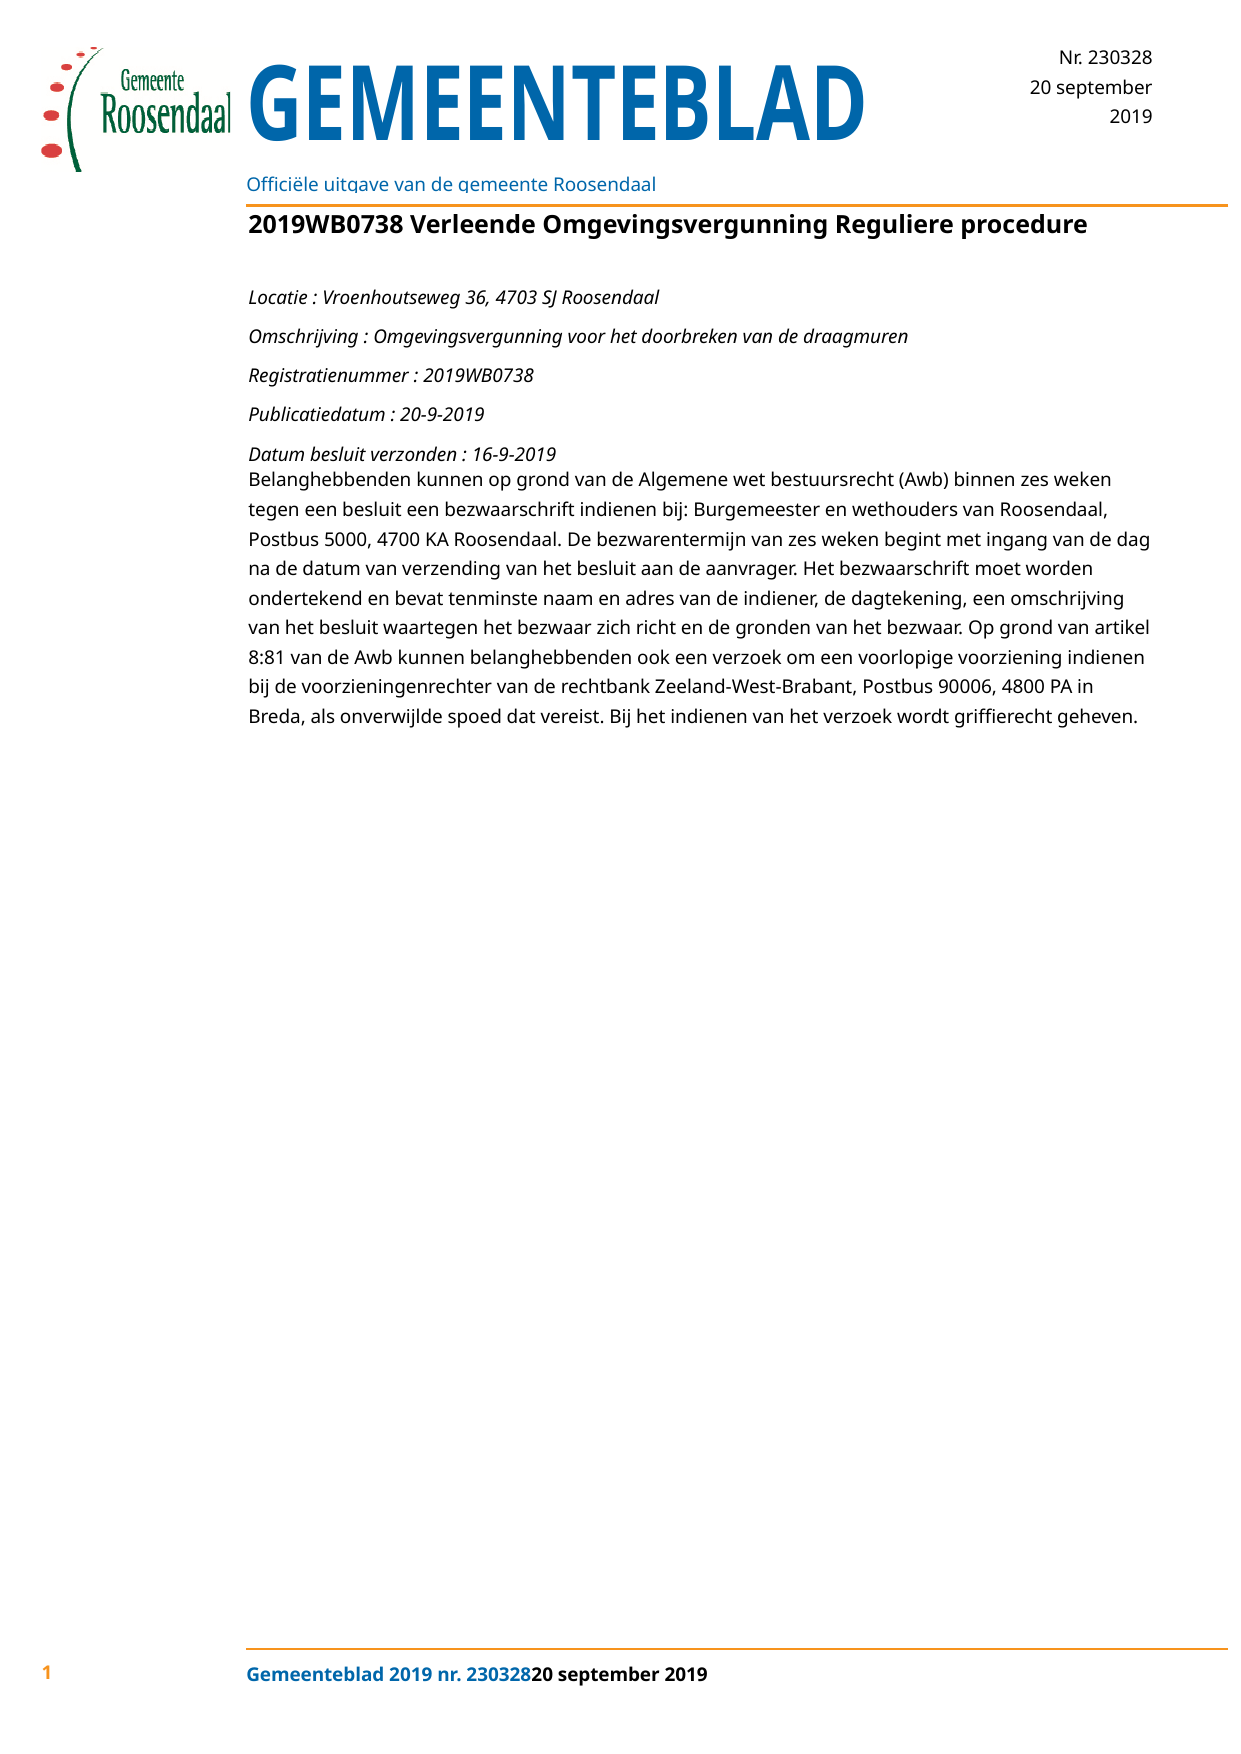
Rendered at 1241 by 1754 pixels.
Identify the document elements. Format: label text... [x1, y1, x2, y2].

picture [41, 47, 231, 172]
text Locatie : Vroenhoutseweg 36, 4703 SJ Roosendaal [248, 284, 1152, 309]
text 2019WB0738 Verleende Omgevingsvergunning Reguliere procedure [248, 207, 1152, 241]
text Belanghebbenden kunnen op grond van de Algemene wet bestuursrecht (Awb) binnen zes weken tegen een besluit een bezwaarschrift indienen bij: Burgemeester en wethouders van Roosendaal, Postbus 5000, 4700 KA Roosendaal. De bezwarentermijn van zes weken begint met ingang van de dag na de datum van verzending van het besluit aan de aanvrager. Het bezwaarschrift moet worden ondertekend en bevat tenminste naam en adres van de indiener, de dagtekening, een omschrijving van het besluit waartegen het bezwaar zich richt en de gronden van het bezwaar. Op grond van artikel 8:81 van de Awb kunnen belanghebbenden ook een verzoek om een voorlopige voorziening indienen bij de voorzieningenrechter van de rechtbank Zeeland-West-Brabant, Postbus 90006, 4800 PA in Breda, als onverwijlde spoed dat vereist. Bij het indienen van het verzoek wordt griffierecht geheven. [248, 467, 1152, 729]
text Omschrijving : Omgevingsvergunning voor het doorbreken van de draagmuren [248, 323, 1152, 349]
text Datum besluit verzonden : 16-9-2019 [248, 441, 1152, 467]
text Publicatiedatum : 20-9-2019 [248, 402, 1152, 427]
text Registratienummer : 2019WB0738 [248, 362, 1152, 388]
